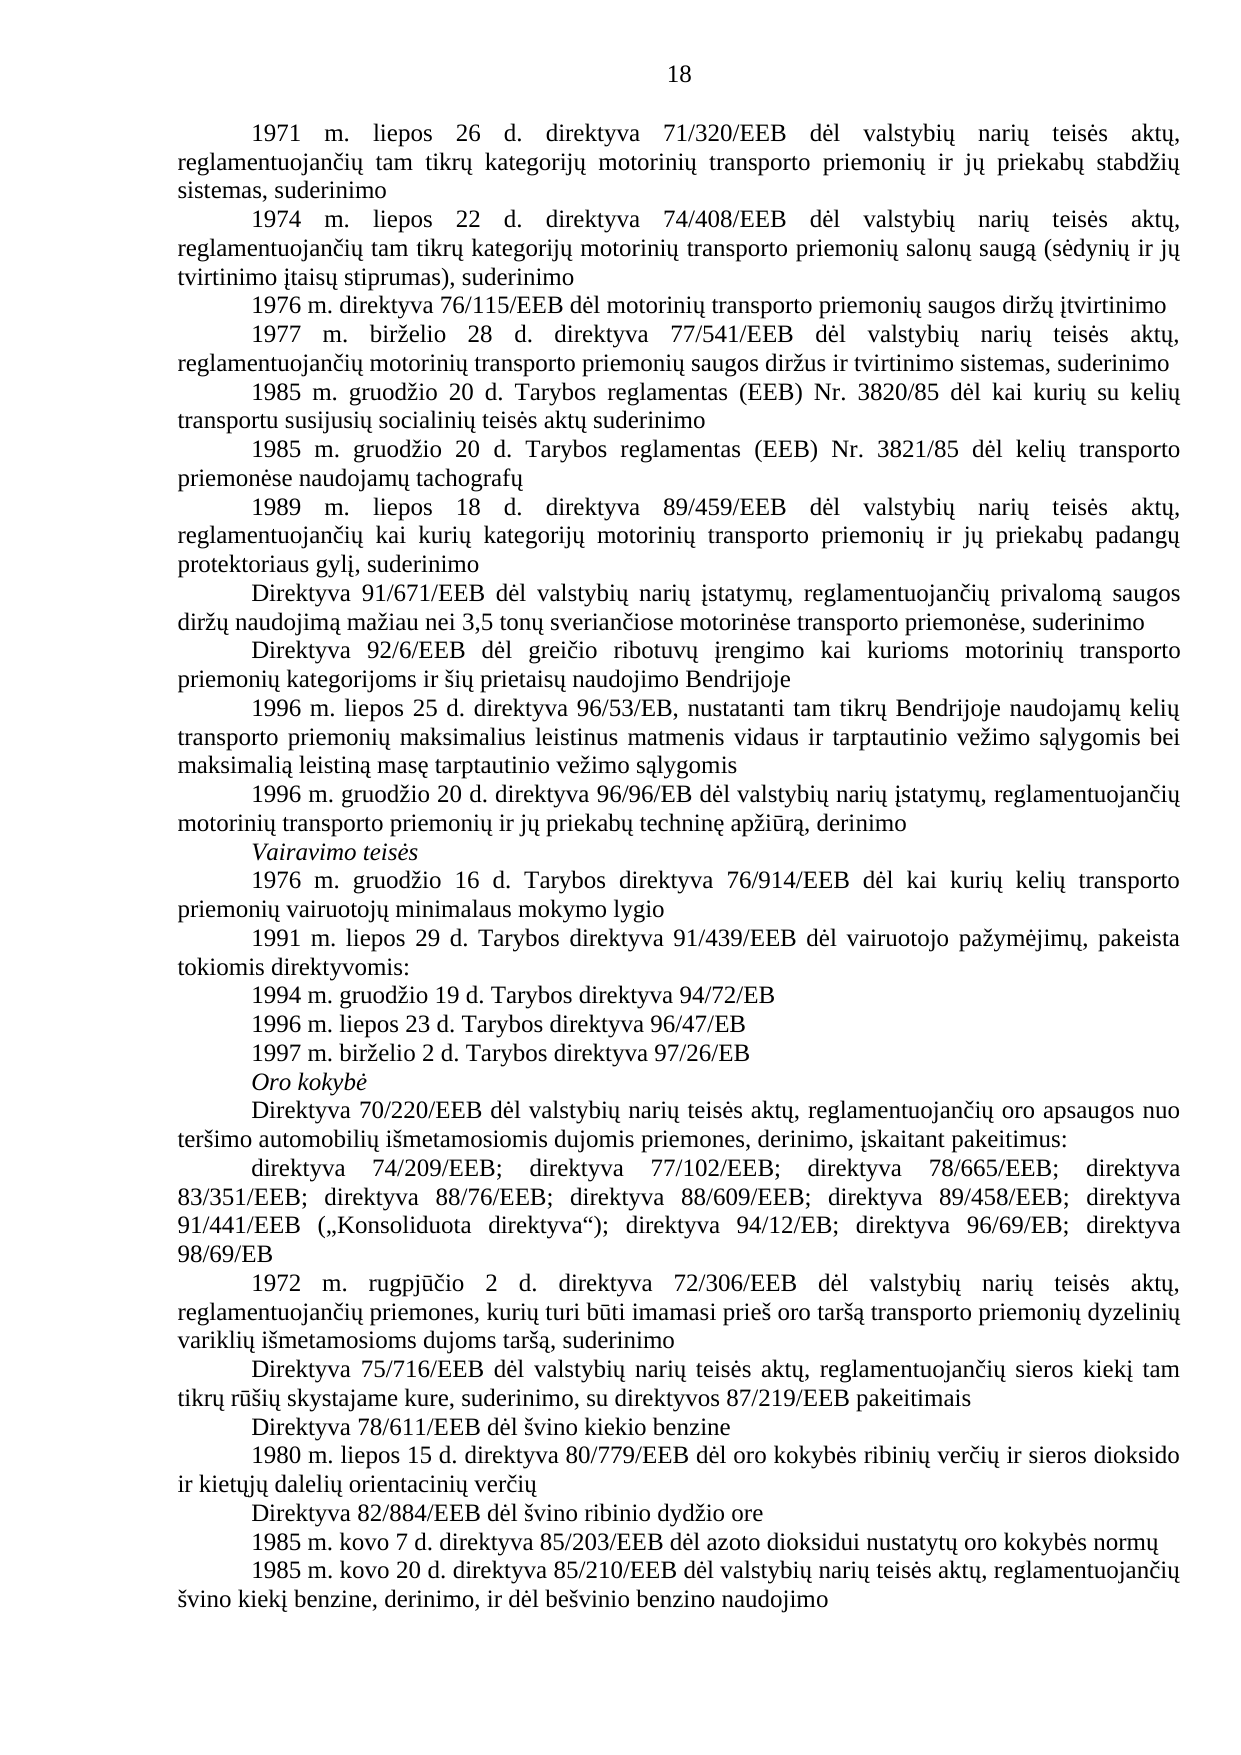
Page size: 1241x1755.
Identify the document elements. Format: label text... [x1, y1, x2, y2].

text direktyva 74/209/EEB; direktyva 77/102/EEB; direktyva 78/665/EEB; direktyva 83/351/EEB; direktyva 88/76/EEB; direktyva 88/609/EEB; direktyva 89/458/EEB; direktyva 91/441/EEB („Konsoliduota direktyva“); direktyva 94/12/EB; direktyva 96/69/EB; direktyva 98/69/EB [177, 1153, 1181, 1268]
text 1974 m. liepos 22 d. direktyva 74/408/EEB dėl valstybių narių teisės aktų, reglamentuojančių tam tikrų kategorijų motorinių transporto priemonių salonų saugą (sėdynių ir jų tvirtinimo įtaisų stiprumas), suderinimo [177, 204, 1181, 291]
text 1996 m. liepos 23 d. Tarybos direktyva 96/47/EB [177, 1009, 1181, 1038]
text Direktyva 92/6/EEB dėl greičio ribotuvų įrengimo kai kurioms motorinių transporto priemonių kategorijoms ir šių prietaisų naudojimo Bendrijoje [177, 636, 1181, 693]
text 1985 m. kovo 7 d. direktyva 85/203/EEB dėl azoto dioksidui nustatytų oro kokybės normų [177, 1527, 1181, 1556]
text 1991 m. liepos 29 d. Tarybos direktyva 91/439/EEB dėl vairuotojo pažymėjimų, pakeista tokiomis direktyvomis: [177, 923, 1181, 981]
text 1977 m. birželio 28 d. direktyva 77/541/EEB dėl valstybių narių teisės aktų, reglamentuojančių motorinių transporto priemonių saugos diržus ir tvirtinimo sistemas, suderinimo [177, 319, 1181, 377]
text Direktyva 75/716/EEB dėl valstybių narių teisės aktų, reglamentuojančių sieros kiekį tam tikrų rūšių skystajame kure, suderinimo, su direktyvos 87/219/EEB pakeitimais [177, 1354, 1181, 1412]
text 1976 m. direktyva 76/115/EEB dėl motorinių transporto priemonių saugos diržų įtvirtinimo [177, 291, 1181, 319]
text 1994 m. gruodžio 19 d. Tarybos direktyva 94/72/EB [177, 981, 1181, 1009]
text 1985 m. gruodžio 20 d. Tarybos reglamentas (EEB) Nr. 3820/85 dėl kai kurių su kelių transportu susijusių socialinių teisės aktų suderinimo [177, 377, 1181, 434]
text 1996 m. gruodžio 20 d. direktyva 96/96/EB dėl valstybių narių įstatymų, reglamentuojančių motorinių transporto priemonių ir jų priekabų techninę apžiūrą, derinimo [177, 779, 1181, 837]
text 1972 m. rugpjūčio 2 d. direktyva 72/306/EEB dėl valstybių narių teisės aktų, reglamentuojančių priemones, kurių turi būti imamasi prieš oro taršą transporto priemonių dyzelinių variklių išmetamosioms dujoms taršą, suderinimo [177, 1268, 1181, 1354]
text 1985 m. gruodžio 20 d. Tarybos reglamentas (EEB) Nr. 3821/85 dėl kelių transporto priemonėse naudojamų tachografų [177, 434, 1181, 492]
text 1985 m. kovo 20 d. direktyva 85/210/EEB dėl valstybių narių teisės aktų, reglamentuojančių švino kiekį benzine, derinimo, ir dėl bešvinio benzino naudojimo [177, 1556, 1181, 1613]
text Direktyva 70/220/EEB dėl valstybių narių teisės aktų, reglamentuojančių oro apsaugos nuo teršimo automobilių išmetamosiomis dujomis priemones, derinimo, įskaitant pakeitimus: [177, 1096, 1181, 1153]
text 1971 m. liepos 26 d. direktyva 71/320/EEB dėl valstybių narių teisės aktų, reglamentuojančių tam tikrų kategorijų motorinių transporto priemonių ir jų priekabų stabdžių sistemas, suderinimo [177, 118, 1181, 204]
text Direktyva 82/884/EEB dėl švino ribinio dydžio ore [177, 1498, 1181, 1527]
text Direktyva 91/671/EEB dėl valstybių narių įstatymų, reglamentuojančių privalomą saugos diržų naudojimą mažiau nei 3,5 tonų sveriančiose motorinėse transporto priemonėse, suderinimo [177, 578, 1181, 636]
text 1997 m. birželio 2 d. Tarybos direktyva 97/26/EB [177, 1038, 1181, 1067]
text Vairavimo teisės [177, 837, 1181, 866]
text 1996 m. liepos 25 d. direktyva 96/53/EB, nustatanti tam tikrų Bendrijoje naudojamų kelių transporto priemonių maksimalius leistinus matmenis vidaus ir tarptautinio vežimo sąlygomis bei maksimalią leistiną masę tarptautinio vežimo sąlygomis [177, 693, 1181, 779]
text Oro kokybė [177, 1067, 1181, 1096]
text 1989 m. liepos 18 d. direktyva 89/459/EEB dėl valstybių narių teisės aktų, reglamentuojančių kai kurių kategorijų motorinių transporto priemonių ir jų priekabų padangų protektoriaus gylį, suderinimo [177, 492, 1181, 578]
text 1980 m. liepos 15 d. direktyva 80/779/EEB dėl oro kokybės ribinių verčių ir sieros dioksido ir kietųjų dalelių orientacinių verčių [177, 1441, 1181, 1498]
text 1976 m. gruodžio 16 d. Tarybos direktyva 76/914/EEB dėl kai kurių kelių transporto priemonių vairuotojų minimalaus mokymo lygio [177, 866, 1181, 923]
text Direktyva 78/611/EEB dėl švino kiekio benzine [177, 1412, 1181, 1441]
